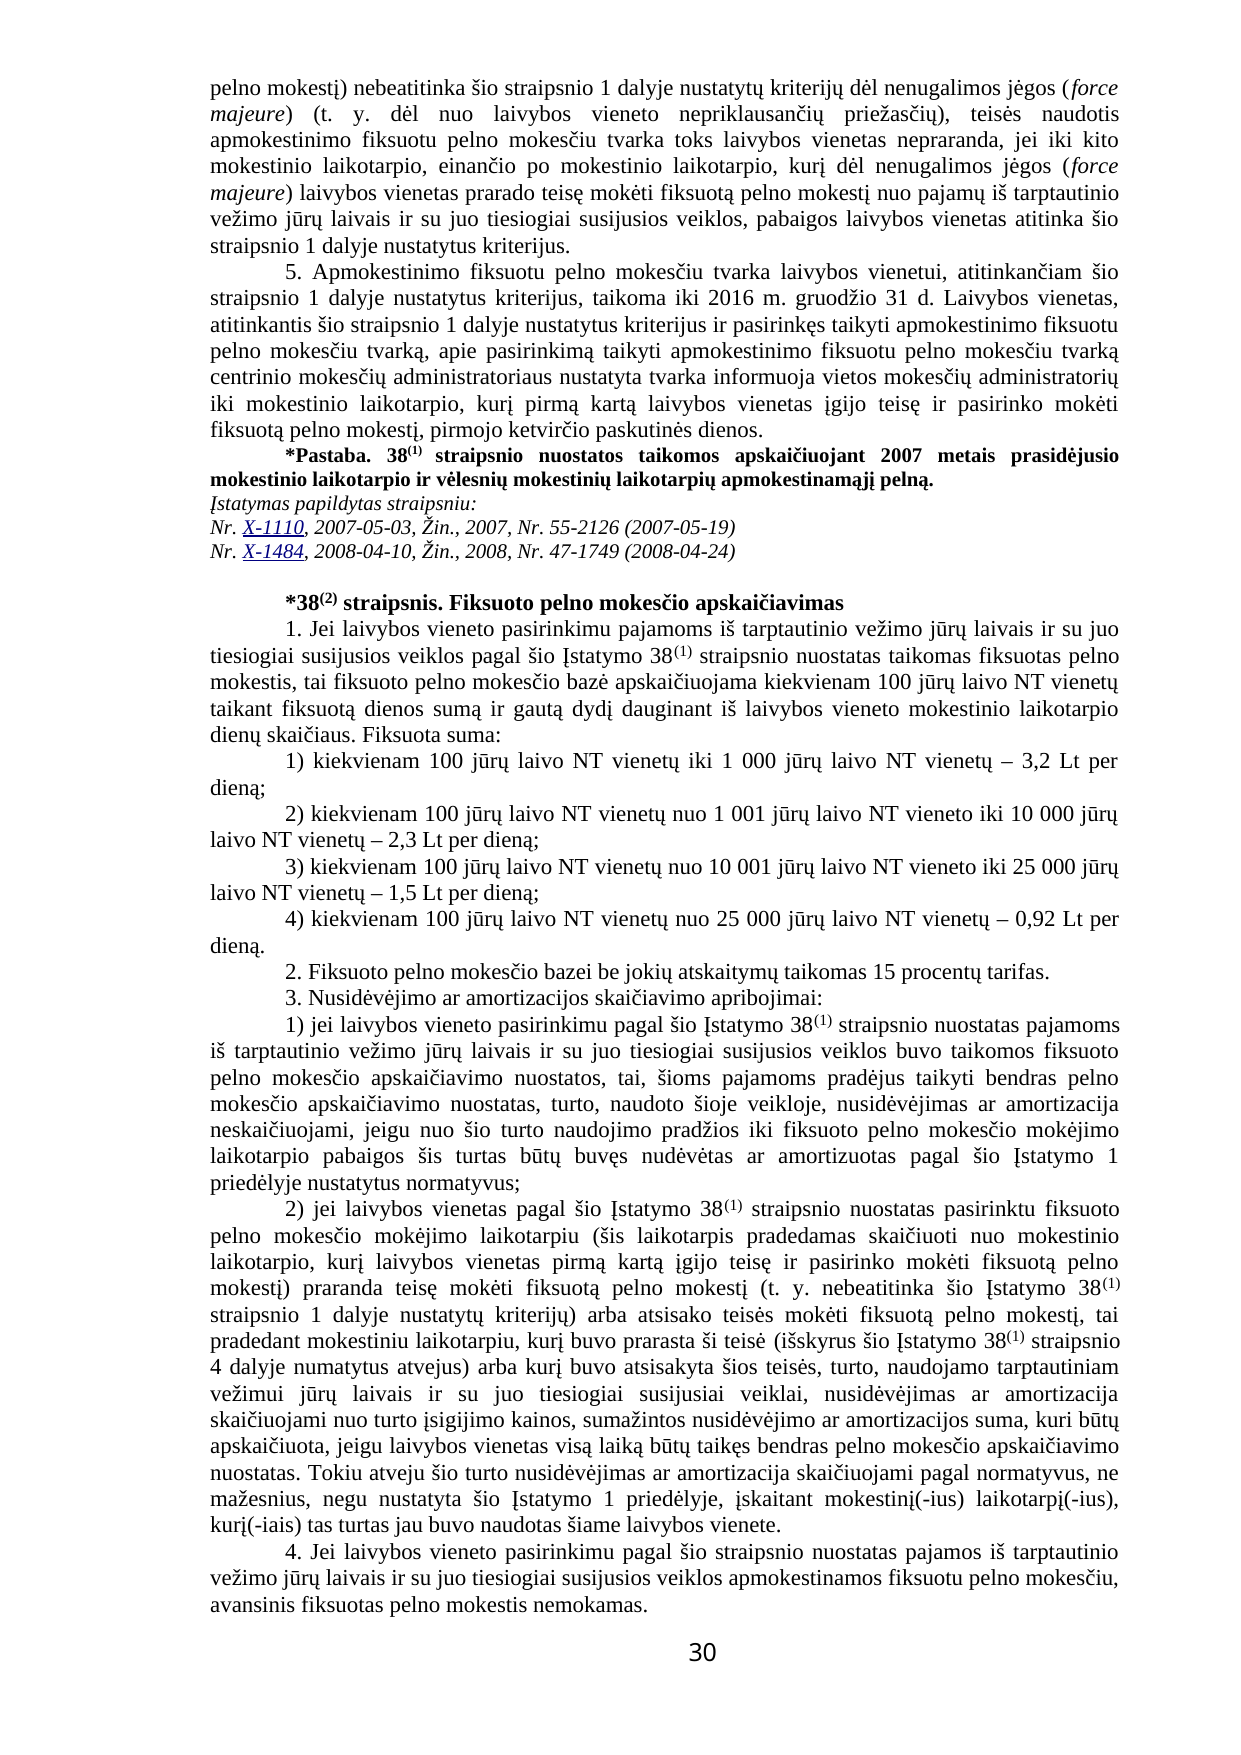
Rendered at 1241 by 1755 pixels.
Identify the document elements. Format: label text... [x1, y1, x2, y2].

text 2) jei laivybos vienetas pagal šio Įstatymo 38(1) straipsnio nuostatas pasirinktu fiksuoto pelno mokesčio mokėjimo laikotarpiu (šis laikotarpis pradedamas skaičiuoti nuo mokestinio laikotarpio, kurį laivybos vienetas pirmą kartą įgijo teisę ir pasirinko mokėti fiksuotą pelno mokestį) praranda teisę mokėti fiksuotą pelno mokestį (t. y. nebeatitinka šio Įstatymo 38(1) straipsnio 1 dalyje nustatytų kriterijų) arba atsisako teisės mokėti fiksuotą pelno mokestį, tai pradedant mokestiniu laikotarpiu, kurį buvo prarasta ši teisė (išskyrus šio Įstatymo 38(1) straipsnio 4 dalyje numatytus atvejus) arba kurį buvo atsisakyta šios teisės, turto, naudojamo tarptautiniam vežimui jūrų laivais ir su juo tiesiogiai susijusiai veiklai, nusidėvėjimas ar amortizacija skaičiuojami nuo turto įsigijimo kainos, sumažintos nusidėvėjimo ar amortizacijos suma, kuri būtų apskaičiuota, jeigu laivybos vienetas visą laiką būtų taikęs bendras pelno mokesčio apskaičiavimo nuostatas. Tokiu atveju šio turto nusidėvėjimas ar amortizacija skaičiuojami pagal normatyvus, ne mažesnius, negu nustatyta šio Įstatymo 1 priedėlyje, įskaitant mokestinį(-ius) laikotarpį(-ius), kurį(-iais) tas turtas jau buvo naudotas šiame laivybos vienete. [210, 1195, 1120, 1538]
text 1) kiekvienam 100 jūrų laivo NT vienetų iki 1 000 jūrų laivo NT vienetų – 3,2 Lt per dieną; [210, 747, 1120, 800]
text 4) kiekvienam 100 jūrų laivo NT vienetų nuo 25 000 jūrų laivo NT vienetų – 0,92 Lt per dieną. [210, 905, 1120, 958]
text 3. Nusidėvėjimo ar amortizacijos skaičiavimo apribojimai: [210, 984, 1120, 1011]
text 4. Jei laivybos vieneto pasirinkimu pagal šio straipsnio nuostatas pajamos iš tarptautinio vežimo jūrų laivais ir su juo tiesiogiai susijusios veiklos apmokestinamos fiksuotu pelno mokesčiu, avansinis fiksuotas pelno mokestis nemokamas. [210, 1538, 1120, 1617]
text *Pastaba. 38(1) straipsnio nuostatos taikomos apskaičiuojant 2007 metais prasidėjusio mokestinio laikotarpio ir vėlesnių mokestinių laikotarpių apmokestinamąjį pelną. [210, 442, 1120, 491]
text 5. Apmokestinimo fiksuotu pelno mokesčiu tvarka laivybos vienetui, atitinkančiam šio straipsnio 1 dalyje nustatytus kriterijus, taikoma iki 2016 m. gruodžio 31 d. Laivybos vienetas, atitinkantis šio straipsnio 1 dalyje nustatytus kriterijus ir pasirinkęs taikyti apmokestinimo fiksuotu pelno mokesčiu tvarką, apie pasirinkimą taikyti apmokestinimo fiksuotu pelno mokesčiu tvarką centrinio mokesčių administratoriaus nustatyta tvarka informuoja vietos mokesčių administratorių iki mokestinio laikotarpio, kurį pirmą kartą laivybos vienetas įgijo teisę ir pasirinko mokėti fiksuotą pelno mokestį, pirmojo ketvirčio paskutinės dienos. [210, 258, 1120, 442]
text 1) jei laivybos vieneto pasirinkimu pagal šio Įstatymo 38(1) straipsnio nuostatas pajamoms iš tarptautinio vežimo jūrų laivais ir su juo tiesiogiai susijusios veiklos buvo taikomos fiksuoto pelno mokesčio apskaičiavimo nuostatos, tai, šioms pajamoms pradėjus taikyti bendras pelno mokesčio apskaičiavimo nuostatas, turto, naudoto šioje veikloje, nusidėvėjimas ar amortizacija neskaičiuojami, jeigu nuo šio turto naudojimo pradžios iki fiksuoto pelno mokesčio mokėjimo laikotarpio pabaigos šis turtas būtų buvęs nudėvėtas ar amortizuotas pagal šio Įstatymo 1 priedėlyje nustatytus normatyvus; [210, 1011, 1120, 1195]
text Įstatymas papildytas straipsniu: [210, 491, 1120, 515]
text 2. Fiksuoto pelno mokesčio bazei be jokių atskaitymų taikomas 15 procentų tarifas. [210, 958, 1120, 984]
text Nr. X-1484, 2008-04-10, Žin., 2008, Nr. 47-1749 (2008-04-24) [210, 539, 1120, 563]
text Nr. X-1110, 2007-05-03, Žin., 2007, Nr. 55-2126 (2007-05-19) [210, 515, 1120, 539]
text *38(2) straipsnis. Fiksuoto pelno mokesčio apskaičiavimas [210, 589, 1120, 616]
text 1. Jei laivybos vieneto pasirinkimu pajamoms iš tarptautinio vežimo jūrų laivais ir su juo tiesiogiai susijusios veiklos pagal šio Įstatymo 38(1) straipsnio nuostatas taikomas fiksuotas pelno mokestis, tai fiksuoto pelno mokesčio bazė apskaičiuojama kiekvienam 100 jūrų laivo NT vienetų taikant fiksuotą dienos sumą ir gautą dydį dauginant iš laivybos vieneto mokestinio laikotarpio dienų skaičiaus. Fiksuota suma: [210, 616, 1120, 747]
text 2) kiekvienam 100 jūrų laivo NT vienetų nuo 1 001 jūrų laivo NT vieneto iki 10 000 jūrų laivo NT vienetų – 2,3 Lt per dieną; [210, 800, 1120, 853]
text pelno mokestį) nebeatitinka šio straipsnio 1 dalyje nustatytų kriterijų dėl nenugalimos jėgos (force majeure) (t. y. dėl nuo laivybos vieneto nepriklausančių priežasčių), teisės naudotis apmokestinimo fiksuotu pelno mokesčiu tvarka toks laivybos vienetas nepraranda, jei iki kito mokestinio laikotarpio, einančio po mokestinio laikotarpio, kurį dėl nenugalimos jėgos (force majeure) laivybos vienetas prarado teisę mokėti fiksuotą pelno mokestį nuo pajamų iš tarptautinio vežimo jūrų laivais ir su juo tiesiogiai susijusios veiklos, pabaigos laivybos vienetas atitinka šio straipsnio 1 dalyje nustatytus kriterijus. [210, 73, 1120, 258]
text 3) kiekvienam 100 jūrų laivo NT vienetų nuo 10 001 jūrų laivo NT vieneto iki 25 000 jūrų laivo NT vienetų – 1,5 Lt per dieną; [210, 853, 1120, 905]
